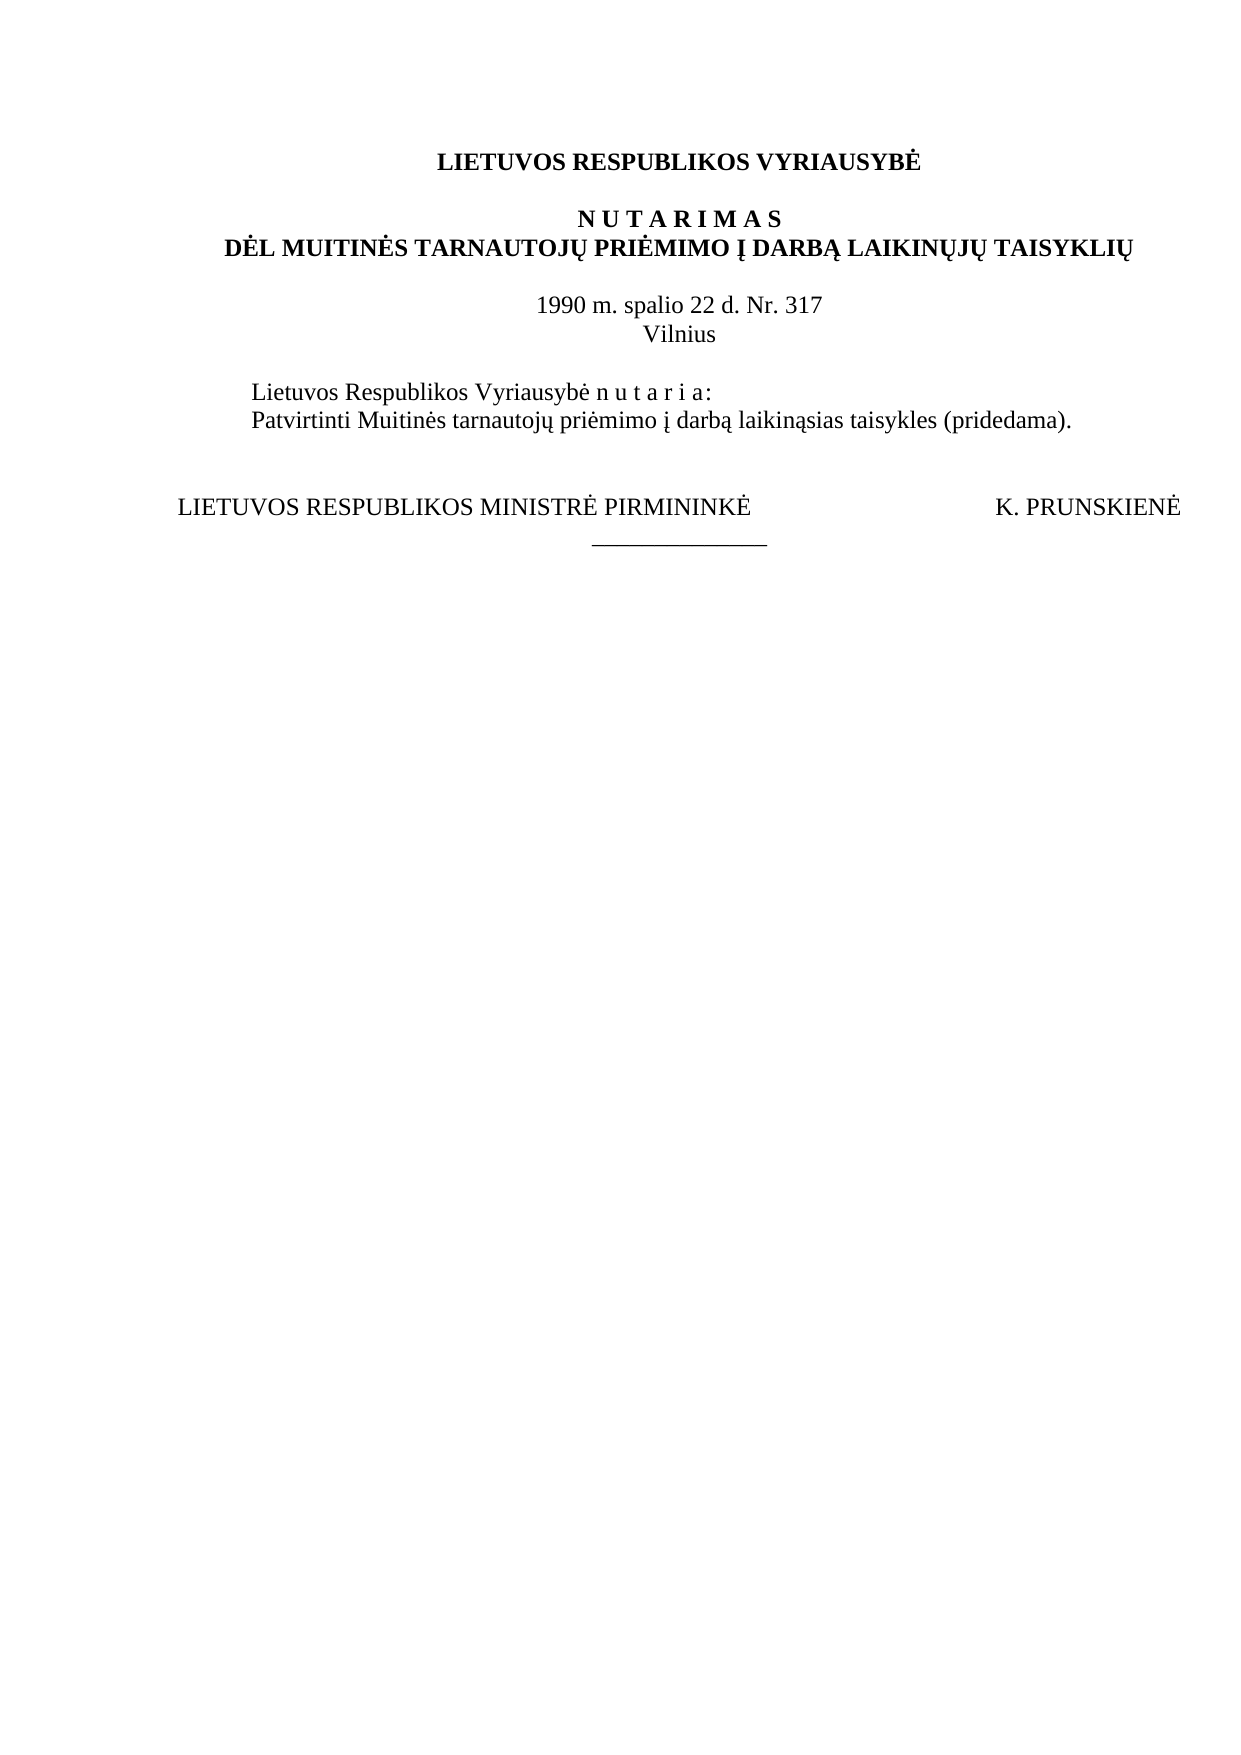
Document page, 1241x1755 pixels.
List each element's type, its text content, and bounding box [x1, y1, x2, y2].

text 1990 m. spalio 22 d. Nr. 317 [177, 291, 1181, 319]
text LIETUVOS RESPUBLIKOS MINISTRĖ PIRMININKĖ K. PRUNSKIENĖ [177, 492, 1181, 521]
text Patvirtinti Muitinės tarnautojų priėmimo į darbą laikinąsias taisykles (pridedama). [177, 406, 1181, 434]
text ______________ [177, 521, 1181, 549]
text LIETUVOS RESPUBLIKOS VYRIAUSYBĖ [177, 147, 1181, 176]
text N U T A R I M A S [177, 204, 1181, 233]
text Lietuvos Respublikos Vyriausybė nutaria: [177, 377, 1181, 406]
text DĖL MUITINĖS TARNAUTOJŲ PRIĖMIMO Į DARBĄ LAIKINŲJŲ TAISYKLIŲ [177, 233, 1181, 262]
text Vilnius [177, 319, 1181, 348]
